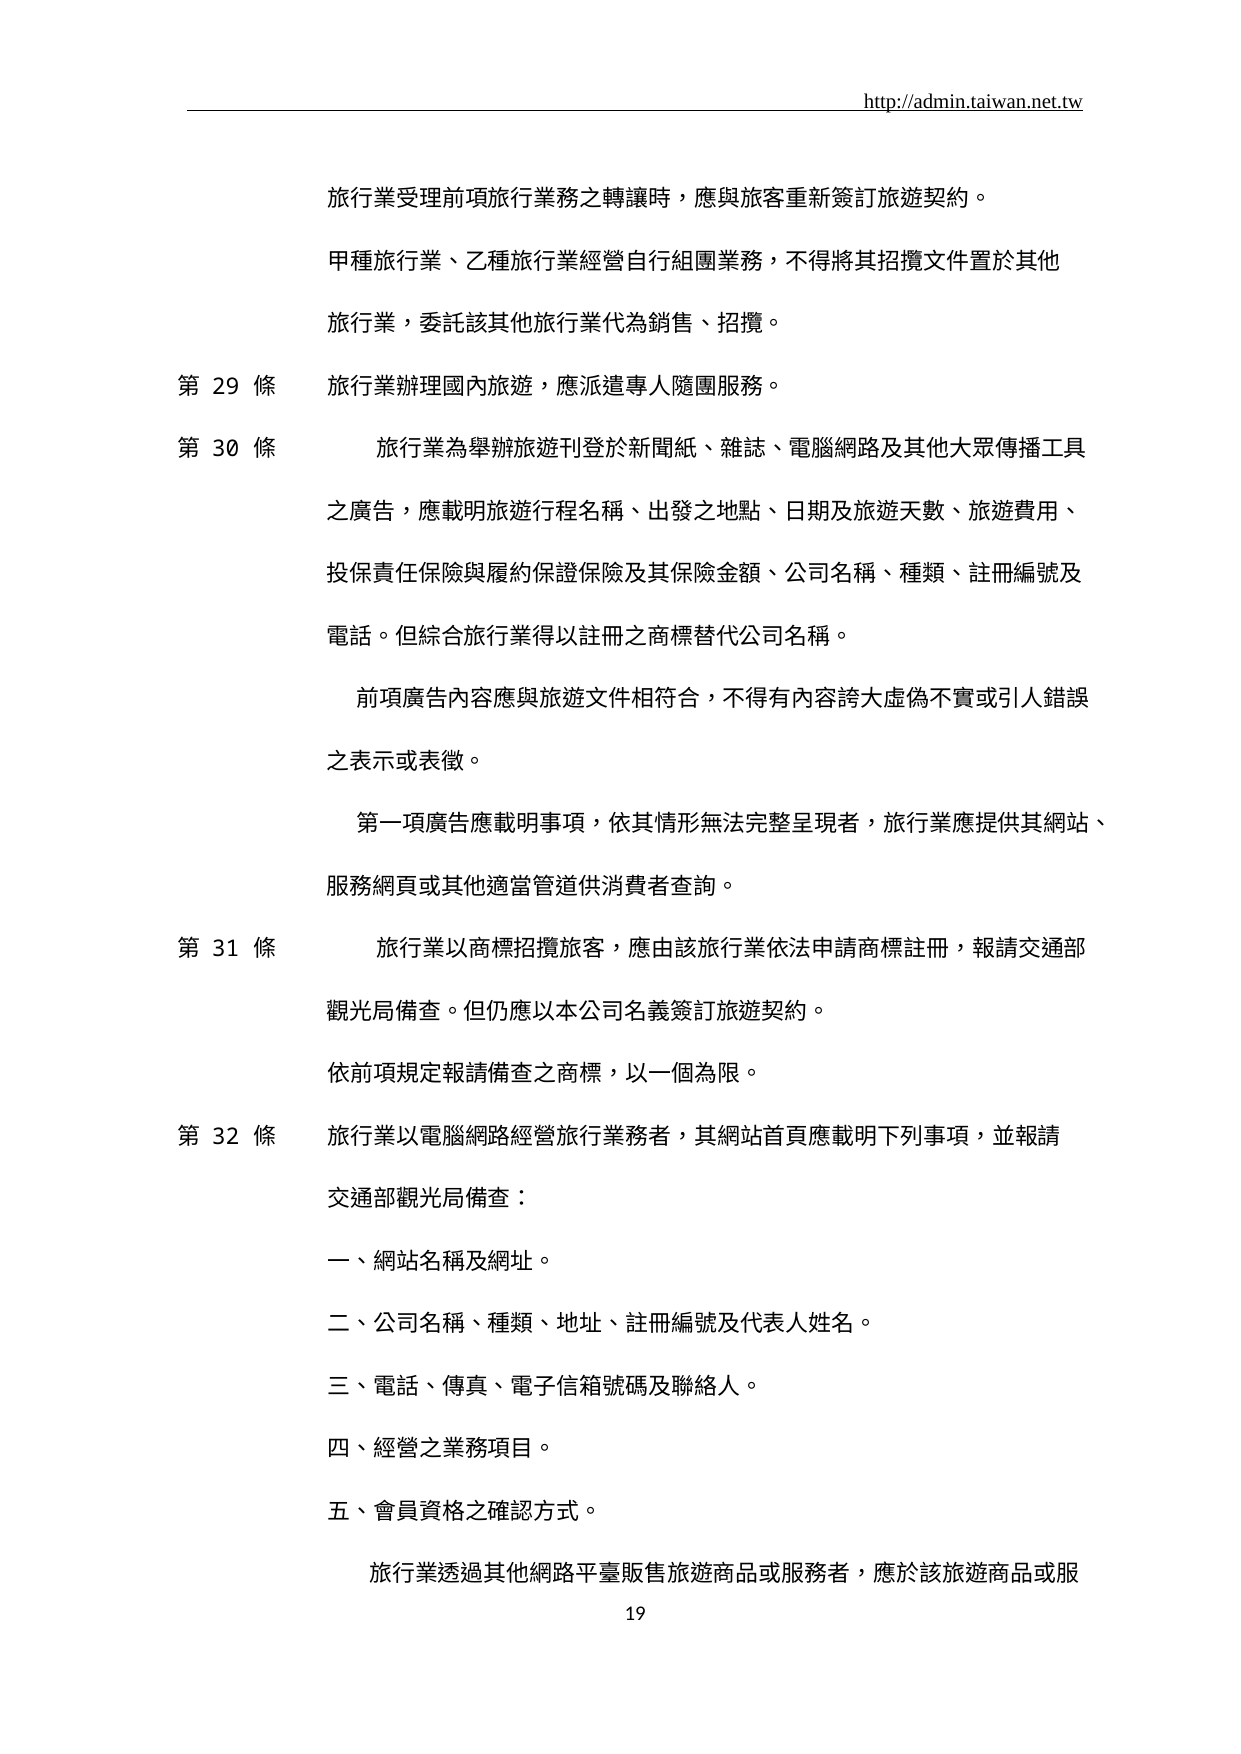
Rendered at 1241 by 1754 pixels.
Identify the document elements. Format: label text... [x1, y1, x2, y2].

text 甲種旅行業、乙種旅行業經營自行組團業務，不得將其招攬文件置於其他 [327, 217, 1092, 280]
text 旅行業，委託該其他旅行業代為銷售、招攬。 [327, 280, 1092, 342]
text 第 32 條 旅行業以電腦網路經營旅行業務者，其網站首頁應載明下列事項，並報請 [177, 1092, 1092, 1155]
text 第 31 條 旅行業以商標招攬旅客，應由該旅行業依法申請商標註冊，報請交通部觀光局備查。但仍應以本公司名義簽訂旅遊契約。 [177, 905, 1092, 1030]
text 五、會員資格之確認方式。 [327, 1467, 1092, 1530]
text 旅行業透過其他網路平臺販售旅遊商品或服務者，應於該旅遊商品或服 [369, 1530, 1092, 1592]
text 四、經營之業務項目。 [327, 1405, 1092, 1467]
text 前項廣告內容應與旅遊文件相符合，不得有內容誇大虛偽不實或引人錯誤之表示或表徵。 [177, 655, 1092, 780]
text 二、公司名稱、種類、地址、註冊編號及代表人姓名。 [327, 1280, 1092, 1342]
text 依前項規定報請備查之商標，以一個為限。 [327, 1030, 1092, 1092]
text 第一項廣告應載明事項，依其情形無法完整呈現者，旅行業應提供其網站、服務網頁或其他適當管道供消費者查詢。 [177, 780, 1092, 905]
text 交通部觀光局備查： [327, 1155, 1092, 1217]
text 第 30 條 旅行業為舉辦旅遊刊登於新聞紙、雜誌、電腦網路及其他大眾傳播工具之廣告，應載明旅遊行程名稱、出發之地點、日期及旅遊天數、旅遊費用、投保責任保險與履約保證保險及其保險金額、公司名稱、種類、註冊編號及電話。但綜合旅行業得以註冊之商標替代公司名稱。 [177, 405, 1092, 655]
text 一、網站名稱及網址。 [327, 1217, 1092, 1280]
text 三、電話、傳真、電子信箱號碼及聯絡人。 [327, 1342, 1092, 1405]
text 第 29 條 旅行業辦理國內旅遊，應派遣專人隨團服務。 [177, 342, 1092, 405]
text 旅行業受理前項旅行業務之轉讓時，應與旅客重新簽訂旅遊契約。 [327, 155, 1092, 217]
